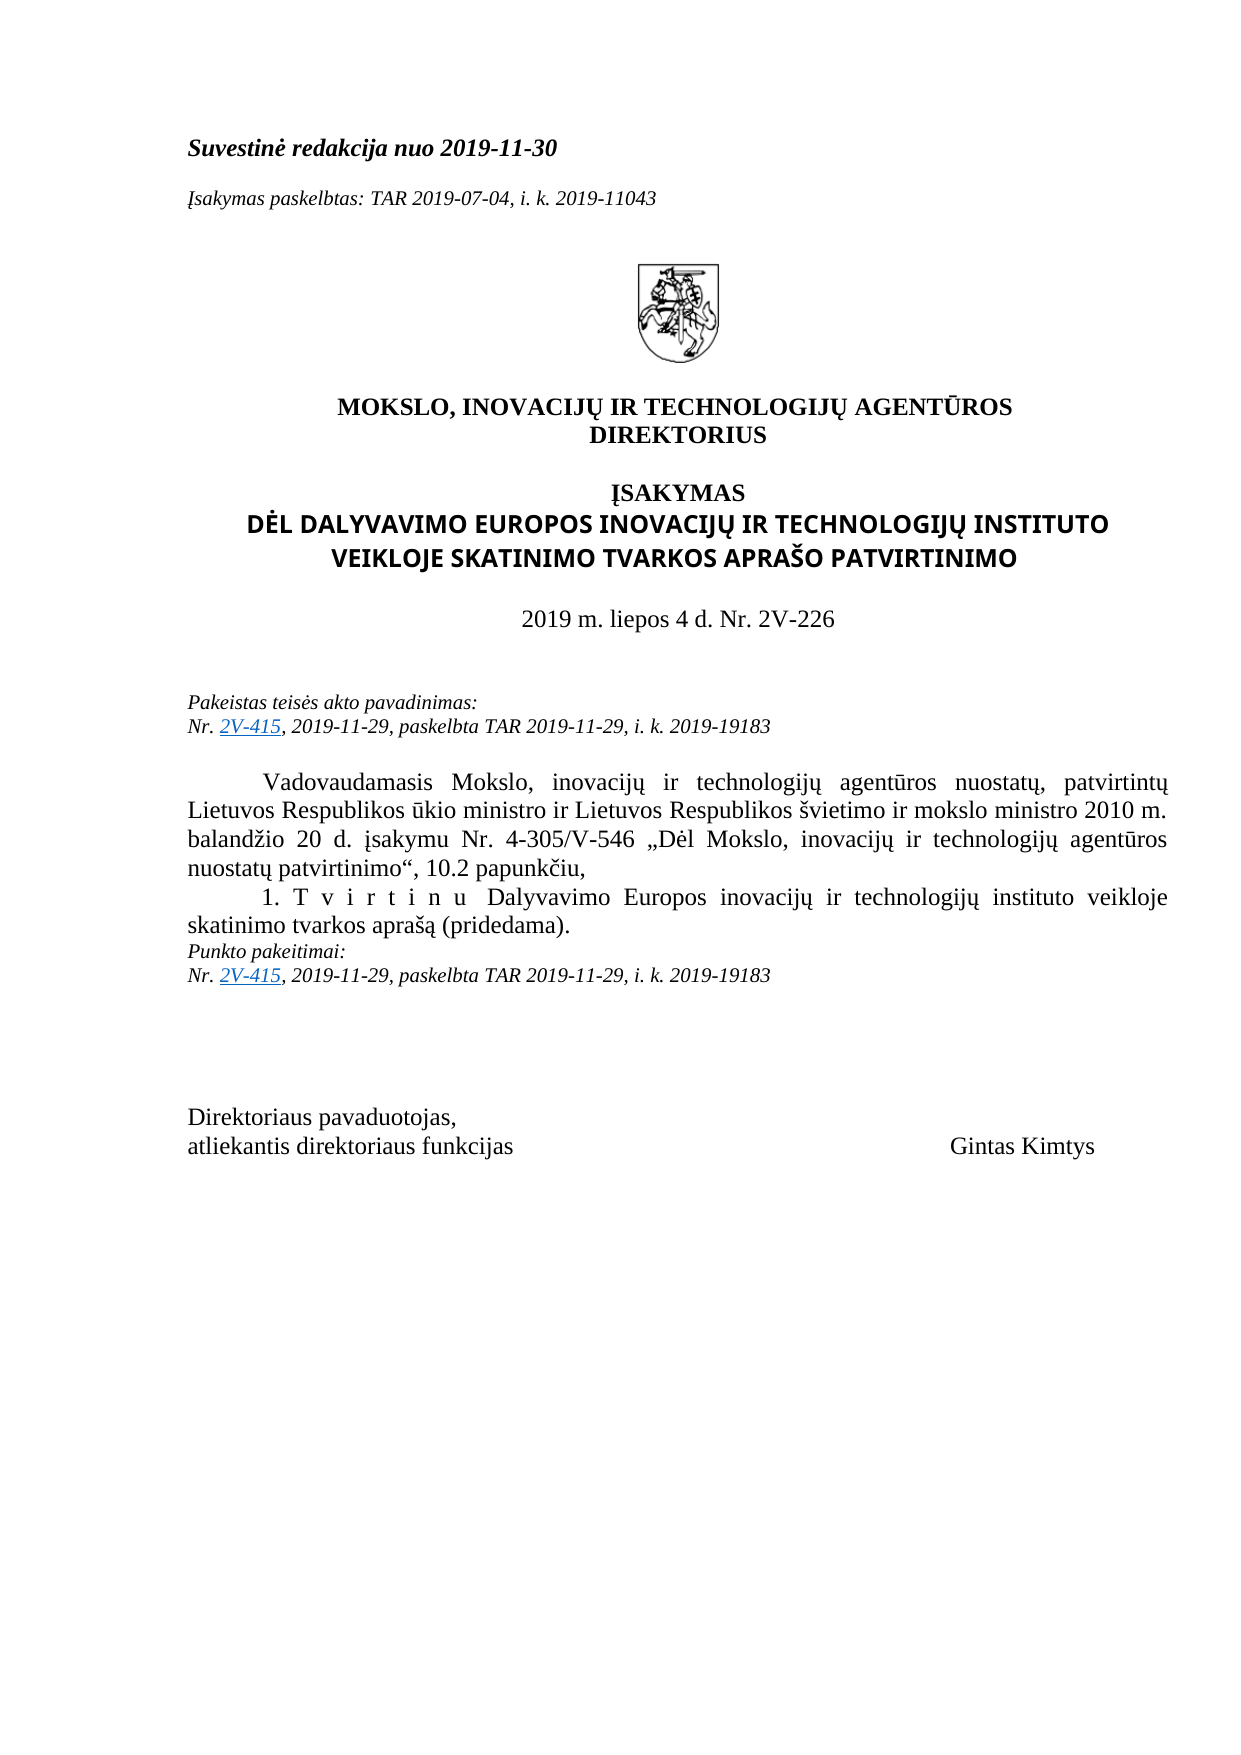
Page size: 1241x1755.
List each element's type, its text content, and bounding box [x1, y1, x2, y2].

text MOKSLO, INOVACIJŲ ir technologijų agentūros [187, 392, 1169, 421]
text 2019 m. liepos 4 d. Nr. 2V-226 [187, 604, 1169, 632]
text DIREKTORIUS [187, 421, 1169, 449]
text Direktoriaus pavaduotojas, [187, 1102, 1169, 1131]
text atliekantis direktoriaus funkcijas Gintas Kimtys [187, 1131, 1169, 1160]
text Įsakymas paskelbtas: TAR 2019-07-04, i. k. 2019-11043 [187, 186, 1169, 210]
text Pakeistas teisės akto pavadinimas: [187, 690, 1169, 714]
text Punkto pakeitimai: [187, 939, 1169, 963]
text Vadovaudamasis Mokslo, inovacijų ir technologijų agentūros nuostatų, patvirtintų Lietuvos Respublikos ūkio ministro ir Lietuvos Respublikos švietimo ir mokslo ministro 2010 m. balandžio 20 d. įsakymu Nr. 4-305/V-546 „Dėl Mokslo, inovacijų ir technologijų agentūros nuostatų patvirtinimo“, 10.2 papunkčiu, [187, 767, 1169, 882]
text Suvestinė redakcija nuo 2019-11-30 [187, 133, 1169, 162]
text DĖL DALYVAVIMO EUROPOS INOVACIJŲ IR TECHNOLOGIJŲ INSTITUTO VEIKLOJE SKATINIMO TVARKOS APRAŠO PATVIRTINIMO [187, 507, 1169, 575]
text Nr. 2V-415, 2019-11-29, paskelbta TAR 2019-11-29, i. k. 2019-19183 [187, 714, 1169, 738]
text 1. T v i r t i n u Dalyvavimo Europos inovacijų ir technologijų instituto veikloje skatinimo tvarkos aprašą (pridedama). [187, 882, 1169, 939]
text Nr. 2V-415, 2019-11-29, paskelbta TAR 2019-11-29, i. k. 2019-19183 [187, 963, 1169, 987]
text ĮSAKYMAS [187, 478, 1169, 507]
